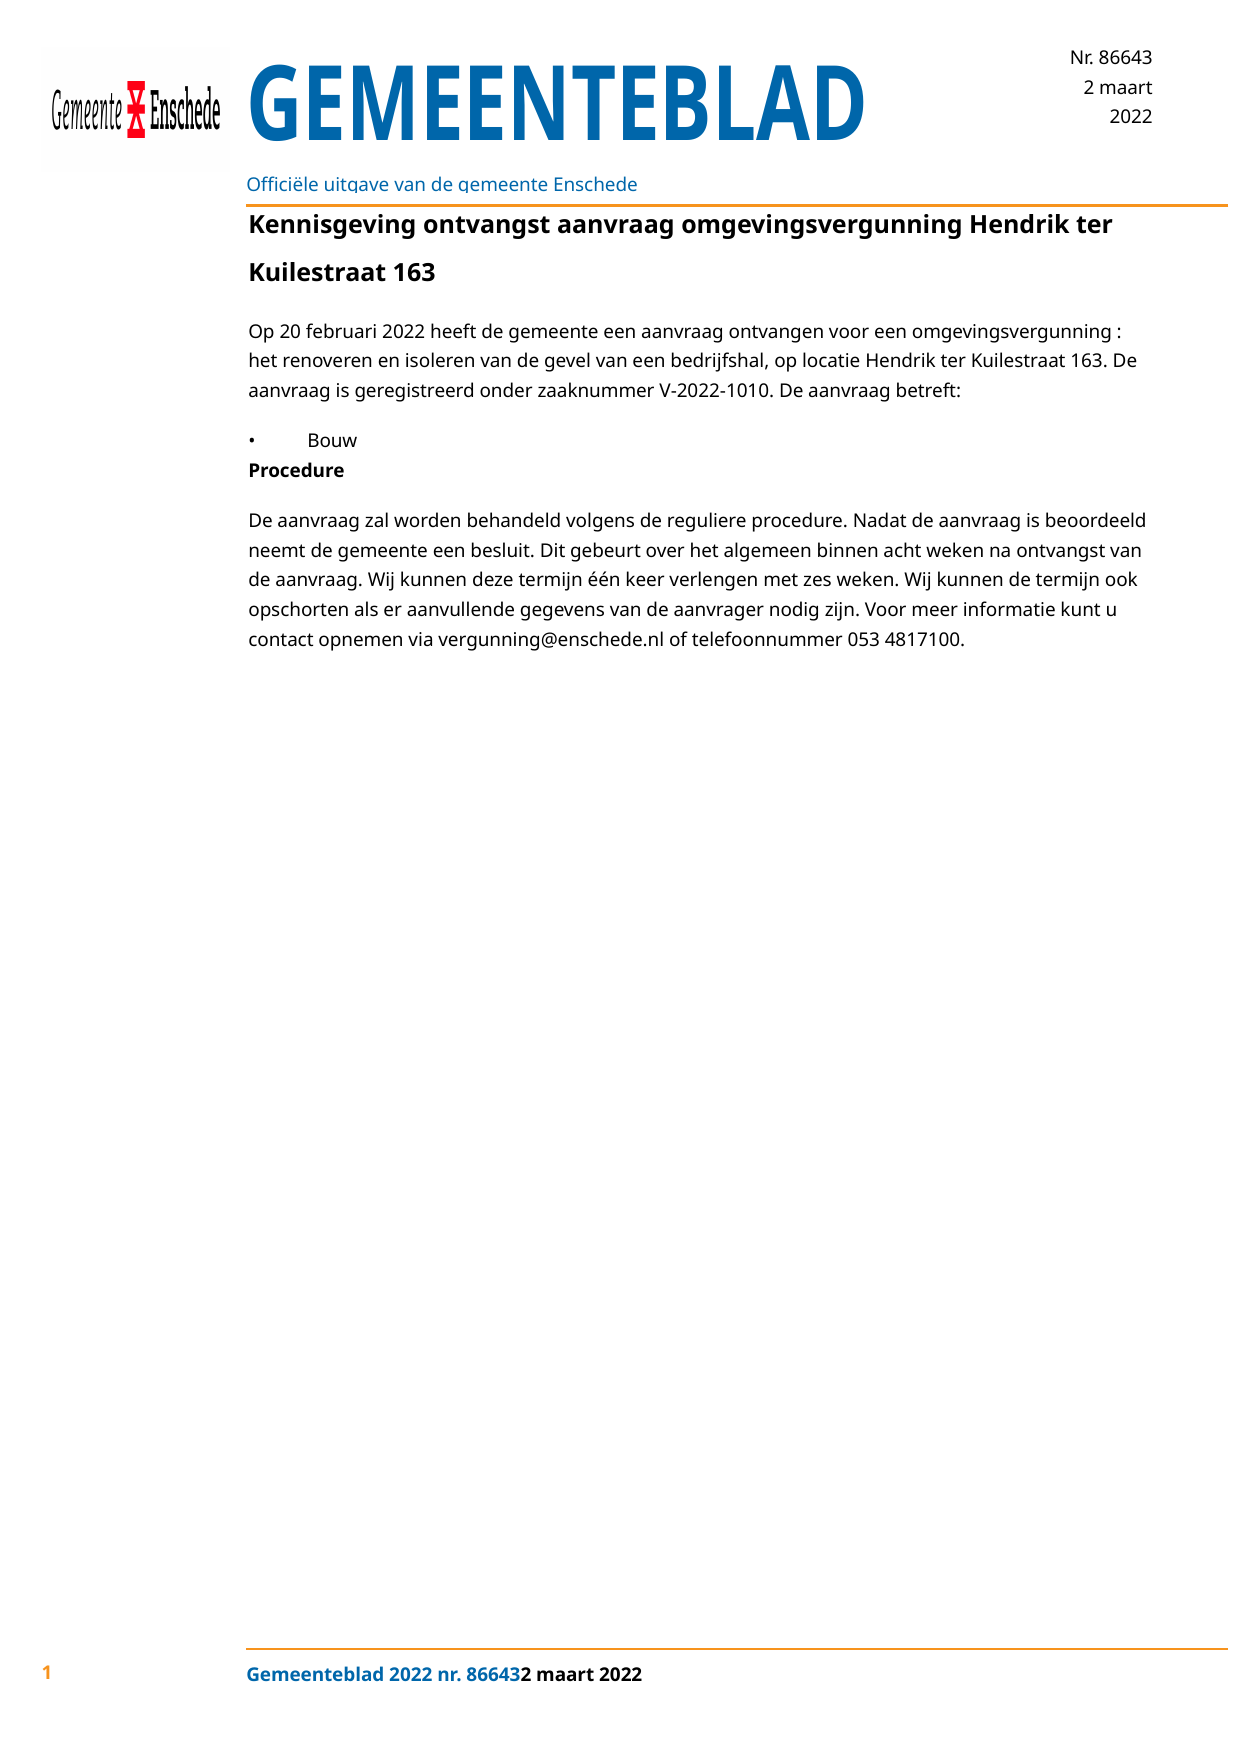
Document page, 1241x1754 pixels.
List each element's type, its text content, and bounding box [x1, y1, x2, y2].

text Op 20 februari 2022 heeft de gemeente een aanvraag ontvangen voor een omgevingsvergunning : het renoveren en isoleren van de gevel van een bedrijfshal, op locatie Hendrik ter Kuilestraat 163. De aanvraag is geregistreerd onder zaaknummer V-2022-1010. De aanvraag betreft: [248, 318, 1152, 403]
list Bouw [248, 427, 1152, 453]
text De aanvraag zal worden behandeld volgens de reguliere procedure. Nadat de aanvraag is beoordeeld neemt de gemeente een besluit. Dit gebeurt over het algemeen binnen acht weken na ontvangst van de aanvraag. Wij kunnen deze termijn één keer verlengen met zes weken. Wij kunnen de termijn ook opschorten als er aanvullende gegevens van de aanvrager nodig zijn. Voor meer informatie kunt u contact opnemen via vergunning@enschede.nl of telefoonnummer 053 4817100. [248, 507, 1152, 652]
text Procedure [248, 457, 1152, 483]
picture [41, 47, 231, 172]
text Kennisgeving ontvangst aanvraag omgevingsvergunning Hendrik ter Kuilestraat 163 [248, 207, 1152, 288]
